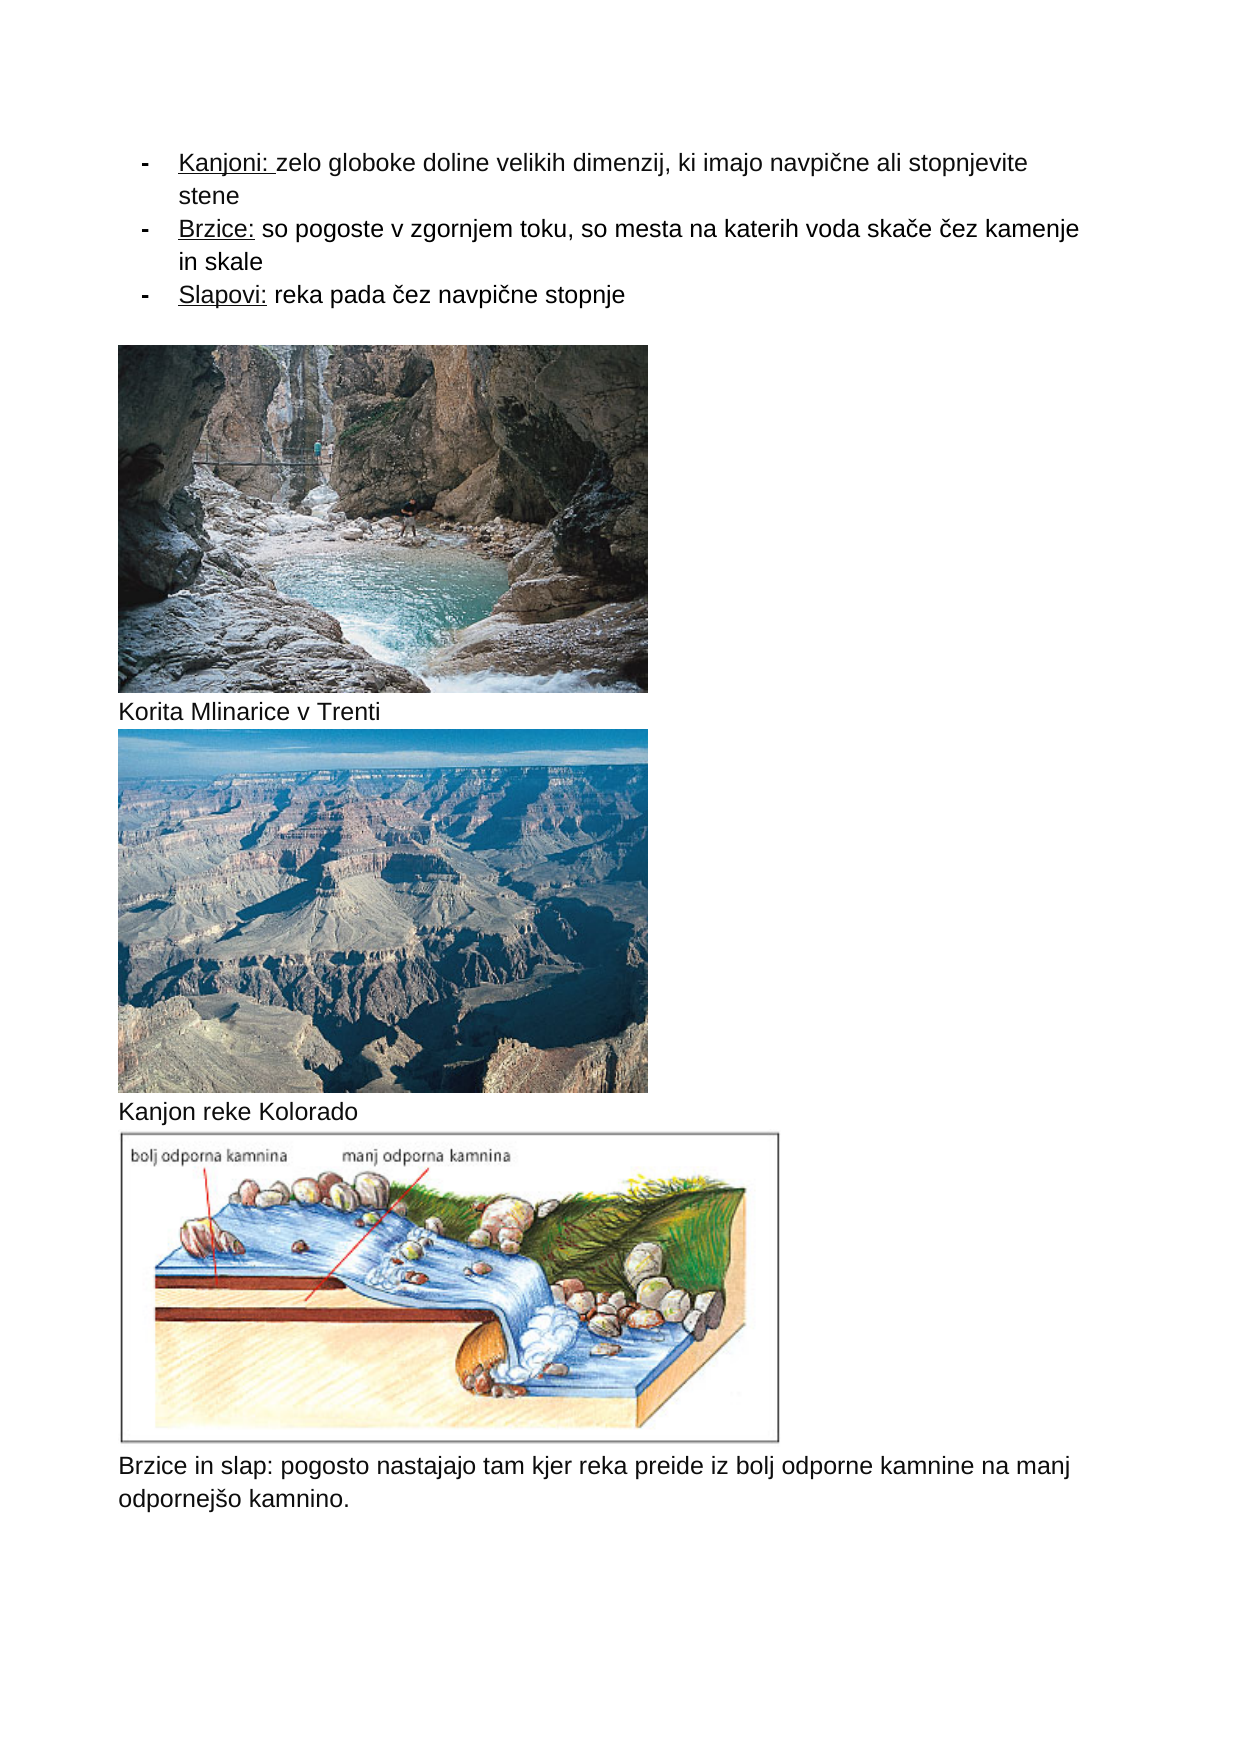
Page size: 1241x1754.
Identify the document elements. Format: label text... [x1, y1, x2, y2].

list Kanjon reke Kolorado [118, 1097, 1093, 1125]
picture [118, 729, 648, 1093]
list Slapovi: reka pada čez navpične stopnje [141, 280, 1093, 308]
picture [118, 345, 648, 693]
list Brzice: so pogoste v zgornjem toku, so mesta na katerih voda skače čez kamenje in skale [141, 214, 1093, 275]
list Brzice in slap: pogosto nastajajo tam kjer reka preide iz bolj odporne kamnine na manj odpornejšo kamnino. [118, 1451, 1093, 1513]
list Korita Mlinarice v Trenti [118, 697, 1093, 726]
picture [118, 1129, 784, 1447]
list Kanjoni: zelo globoke doline velikih dimenzij, ki imajo navpične ali stopnjevite stene [141, 148, 1093, 209]
